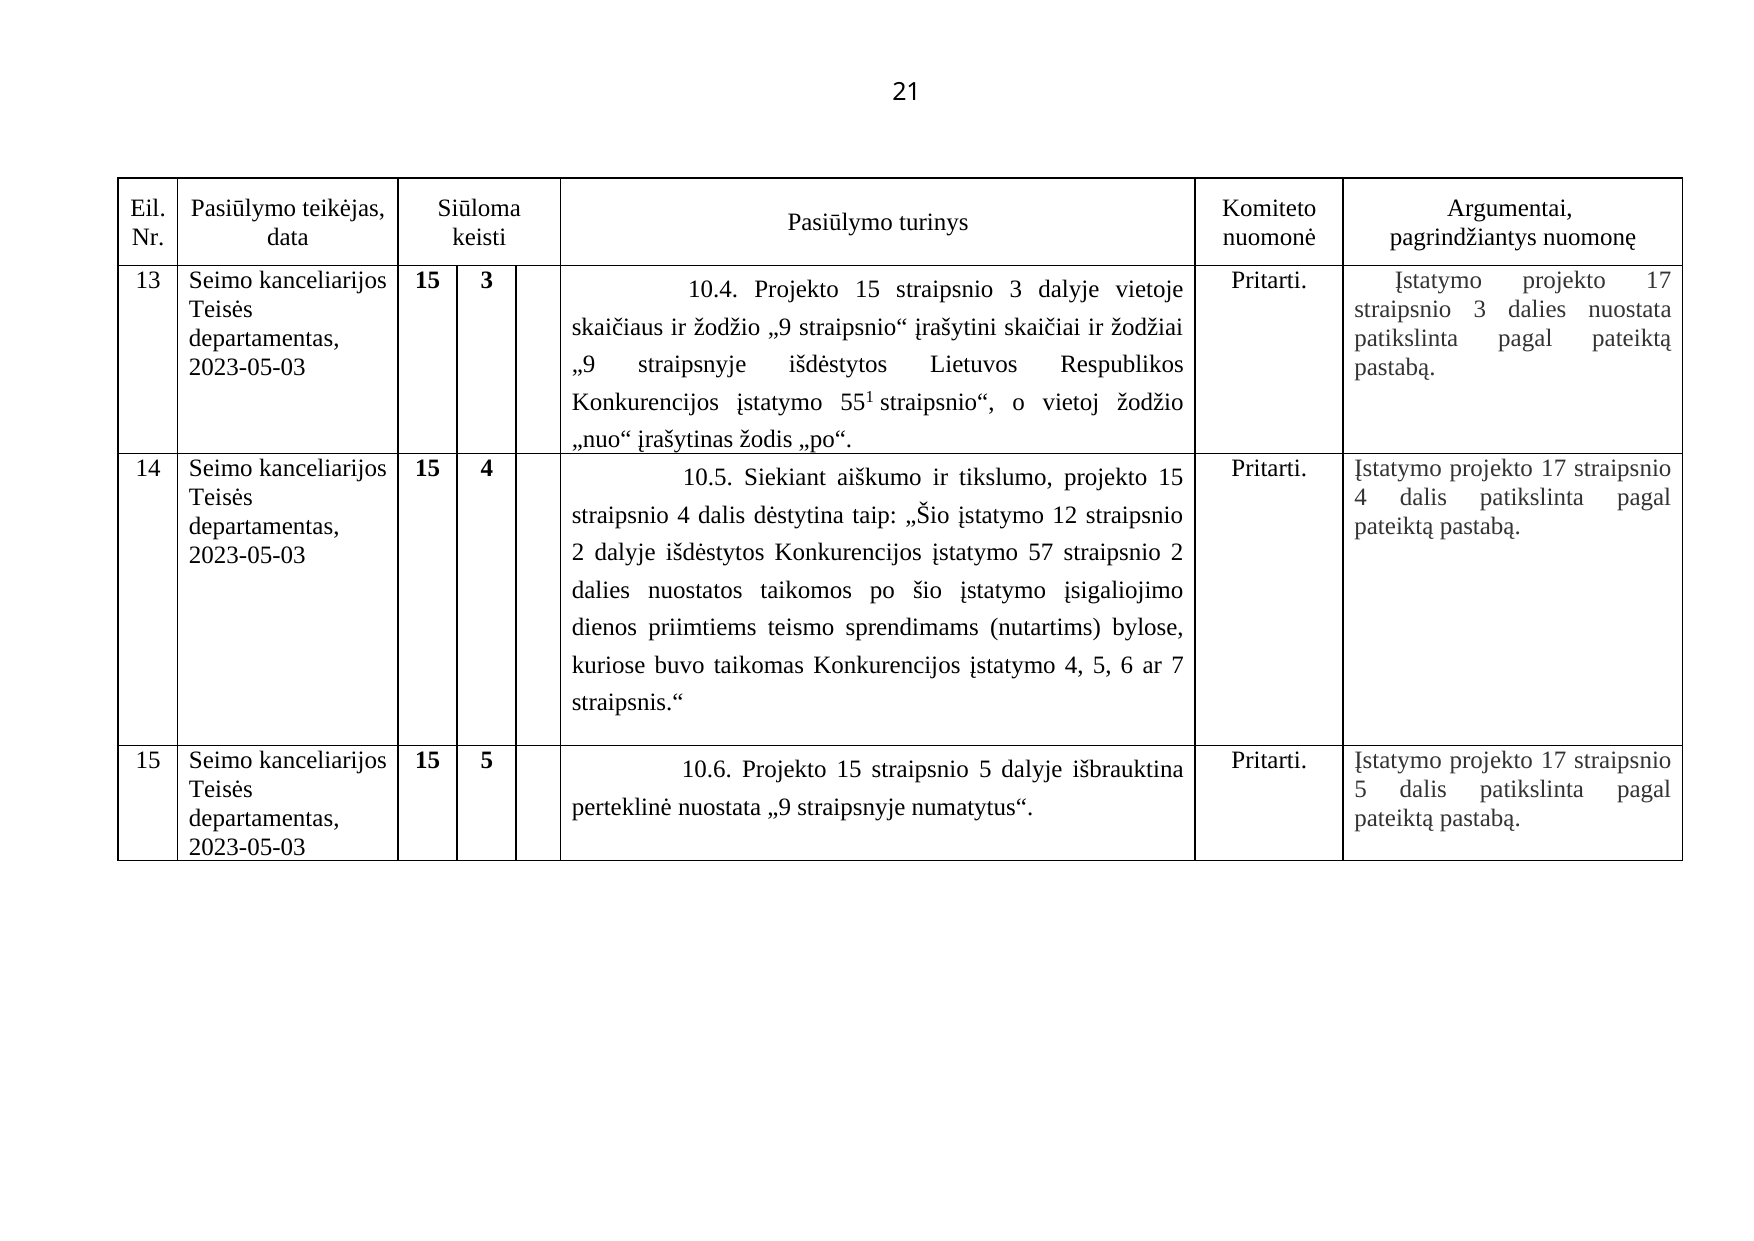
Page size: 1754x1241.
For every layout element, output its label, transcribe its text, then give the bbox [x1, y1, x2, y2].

table_cell 5 [458, 746, 515, 860]
table_cell Įstatymo projekto 17 straipsnio 3 dalies nuostata patikslinta pagal pateiktą pastabą. [1344, 266, 1682, 453]
table_cell [517, 266, 560, 453]
table_header Siūloma keisti [399, 179, 560, 265]
table_cell Seimo kanceliarijos Teisės departamentas, 2023-05-03 [178, 266, 397, 453]
table_header Pasiūlymo turinys [561, 179, 1194, 265]
table_cell 14 [119, 454, 177, 745]
table_cell 15 [399, 266, 456, 453]
table_header Eil. Nr. [119, 179, 177, 265]
table_cell Seimo kanceliarijos Teisės departamentas, 2023-05-03 [178, 746, 397, 860]
table_cell [517, 454, 560, 745]
table_header Argumentai, pagrindžiantys nuomonę [1344, 179, 1682, 265]
table_header Pasiūlymo teikėjas, data [178, 179, 397, 265]
table_cell 13 [119, 266, 177, 453]
table_cell Pritarti. [1196, 746, 1342, 860]
table_cell 15 [399, 454, 456, 745]
table_cell 15 [399, 746, 456, 860]
table_cell [517, 746, 560, 860]
table_cell 3 [458, 266, 515, 453]
table_cell 15 [119, 746, 177, 860]
table_cell 10.6. Projekto 15 straipsnio 5 dalyje išbrauktina perteklinė nuostata „9 straipsnyje numatytus“. [561, 746, 1194, 860]
table_cell 4 [458, 454, 515, 745]
table_header Komiteto nuomonė [1196, 179, 1342, 265]
table_cell Pritarti. [1196, 454, 1342, 745]
table_cell Įstatymo projekto 17 straipsnio 5 dalis patikslinta pagal pateiktą pastabą. [1344, 746, 1682, 860]
table_cell Pritarti. [1196, 266, 1342, 453]
table_cell Įstatymo projekto 17 straipsnio 4 dalis patikslinta pagal pateiktą pastabą. [1344, 454, 1682, 745]
table_cell Seimo kanceliarijos Teisės departamentas, 2023-05-03 [178, 454, 397, 745]
table_cell 10.5. Siekiant aiškumo ir tikslumo, projekto 15 straipsnio 4 dalis dėstytina taip: „Šio įstatymo 12 straipsnio 2 dalyje išdėstytos Konkurencijos įstatymo 57 straipsnio 2 dalies nuostatos taikomos po šio įstatymo įsigaliojimo dienos priimtiems teismo sprendimams (nutartims) bylose, kuriose buvo taikomas Konkurencijos įstatymo 4, 5, 6 ar 7 straipsnis.“ [561, 454, 1194, 745]
